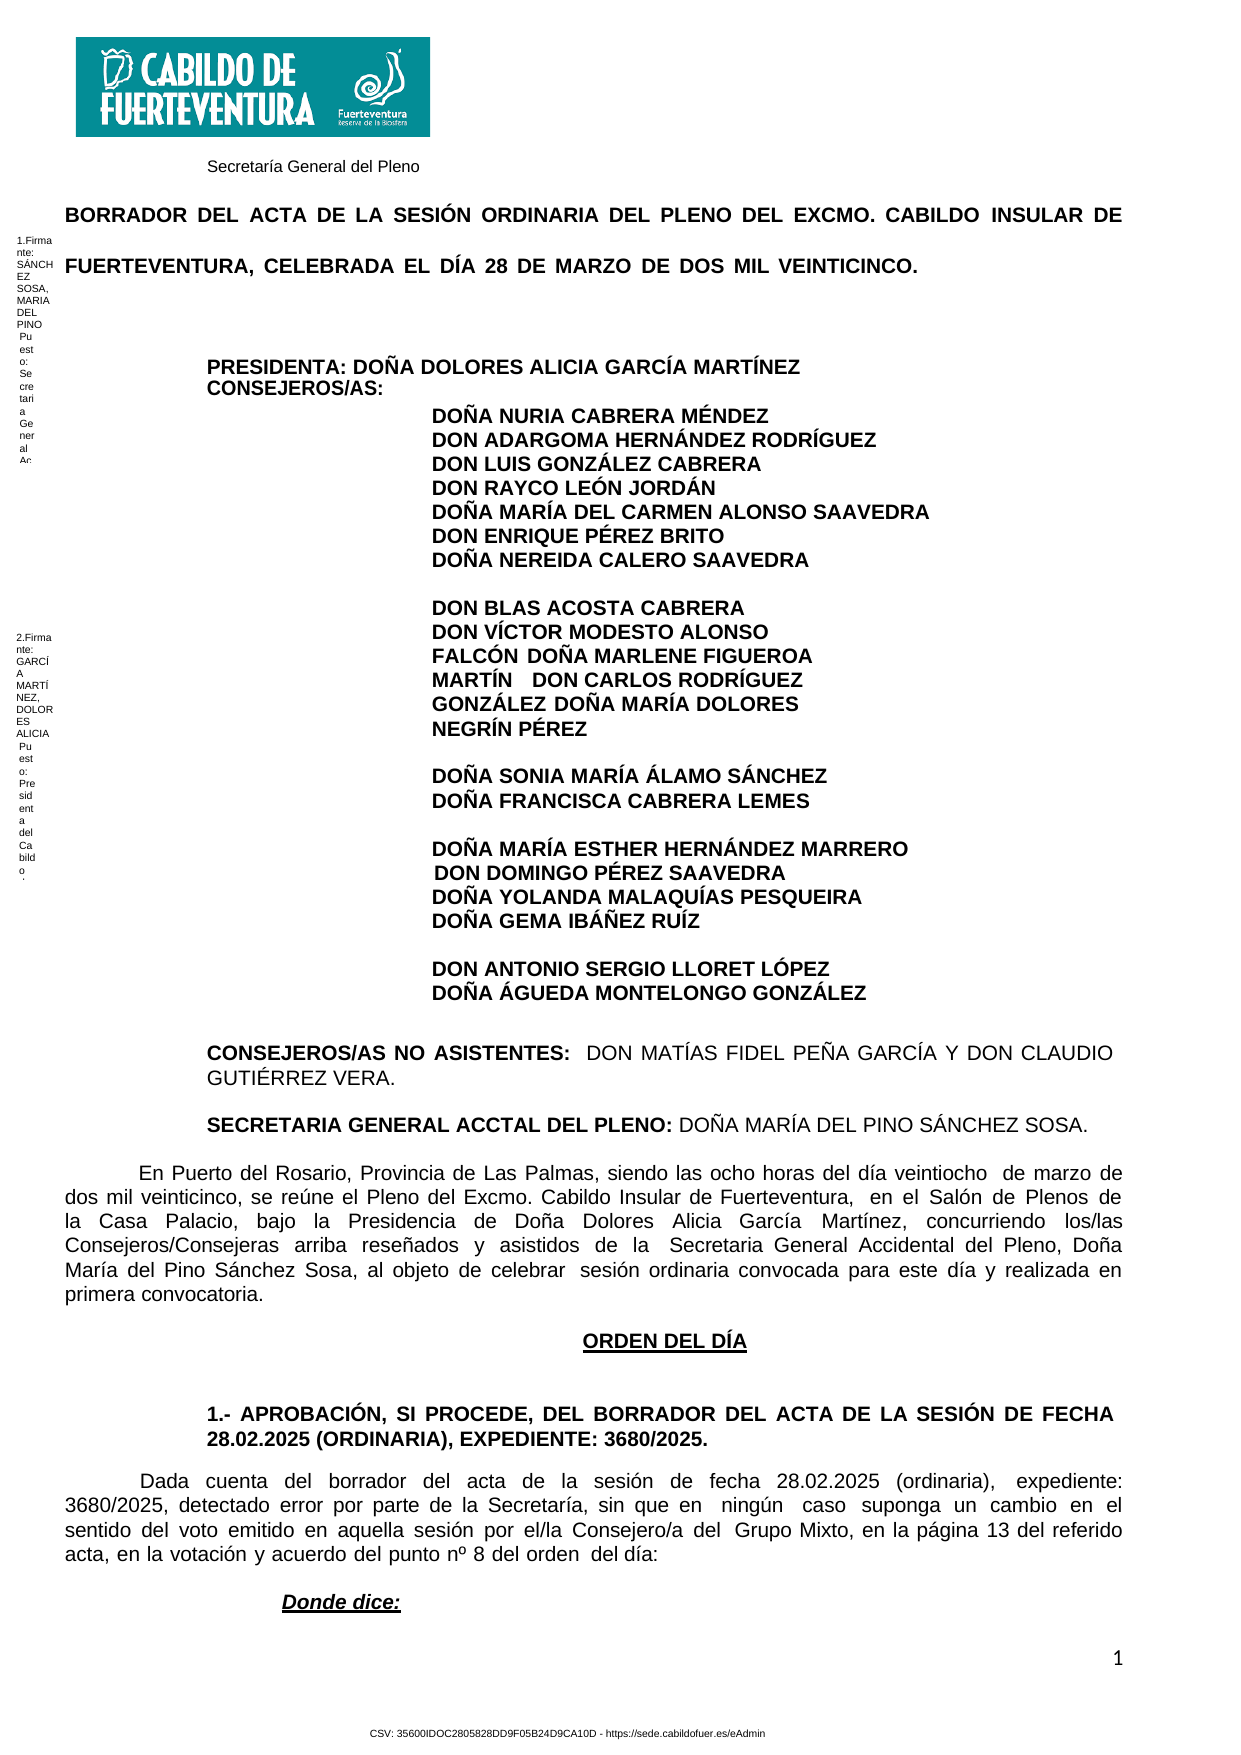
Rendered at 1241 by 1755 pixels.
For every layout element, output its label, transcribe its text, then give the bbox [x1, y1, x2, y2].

text DON RAYCO LEÓN JORDÁN [432, 476, 1241, 500]
text DON BLAS ACOSTA CABRERA [432, 596, 1241, 620]
text DON VÍCTOR MODESTO ALONSO FALCÓN DOÑA MARLENE FIGUEROA MARTÍN DON CARLOS RODRÍGUEZ GONZÁLEZ DOÑA MARÍA DOLORES NEGRÍN PÉREZ [432, 620, 859, 740]
text Puesto: Presidenta del Cabildo de Fuerteventura Fecha Firma: 08/04/2025 11:00:22 [19, 740, 36, 879]
text DON ANTONIO SERGIO LLORET LÓPEZ DOÑA ÁGUEDA MONTELONGO GONZÁLEZ [432, 957, 867, 1005]
text En Puerto del Rosario, Provincia de Las Palmas, siendo las ocho horas del día veintiocho de marzo de dos mil veinticinco, se reúne el Pleno del Excmo. Cabildo Insular de Fuerteventura, en el Salón de Plenos de la Casa Palacio, bajo la Presidencia de Doña Dolores Alicia García Martínez, concurriendo los/las Consejeros/Consejeras arriba reseñados y asistidos de la Secretaria General Accidental del Pleno, Doña María del Pino Sánchez Sosa, al objeto de celebrar sesión ordinaria convocada para este día y realizada en primera convocatoria. [64, 1161, 1123, 1306]
text CONSEJEROS/AS: [207, 375, 393, 399]
text CONSEJEROS/AS NO ASISTENTES: DON MATÍAS FIDEL PEÑA GARCÍA Y DON CLAUDIO GUTIÉRREZ VERA. [207, 1041, 1135, 1089]
text DOÑA SONIA MARÍA ÁLAMO SÁNCHEZ DOÑA FRANCISCA CABRERA LEMES [432, 764, 882, 812]
text PRESIDENTA: DOÑA DOLORES ALICIA GARCÍA MARTÍNEZ [207, 328, 1241, 352]
subtitle ORDEN DEL DÍA [565, 1329, 764, 1353]
text DOÑA MARÍA ESTHER HERNÁNDEZ MARRERO DON DOMINGO PÉREZ SAAVEDRA [432, 837, 947, 885]
text DON ADARGOMA HERNÁNDEZ RODRÍGUEZ DON LUIS GONZÁLEZ CABRERA [432, 428, 882, 476]
text DOÑA YOLANDA MALAQUÍAS PESQUEIRA DOÑA GEMA IBÁÑEZ RUÍZ [432, 885, 882, 933]
text DOÑA NURIA CABRERA MÉNDEZ [432, 404, 1241, 428]
text DOÑA MARÍA DEL CARMEN ALONSO SAAVEDRA DON ENRIQUE PÉREZ BRITO [432, 500, 947, 548]
text Puesto: Secretaria General Acctal. del Pleno Fecha Firma: 08/04/2025 08:04:58 [19, 331, 37, 463]
text 28.02.2025 (ORDINARIA), EXPEDIENTE: 3680/2025. [207, 1427, 1241, 1451]
text 2.Firmante: GARCÍA MARTÍNEZ, DOLORES ALICIA [16, 632, 53, 740]
text Donde dice: [282, 1589, 1241, 1613]
text 1.- APROBACIÓN, SI PROCEDE, DEL BORRADOR DEL ACTA DE LA SESIÓN DE FECHA [207, 1401, 1241, 1425]
text DOÑA NEREIDA CALERO SAAVEDRA [432, 548, 1241, 572]
text SECRETARIA GENERAL ACCTAL DEL PLENO: DOÑA MARÍA DEL PINO SÁNCHEZ SOSA. [207, 1113, 1241, 1137]
text Dada cuenta del borrador del acta de la sesión de fecha 28.02.2025 (ordinaria), expediente: 3680/2025, detectado error por parte de la Secretaría, sin que en ningún caso suponga un cambio en el sentido del voto emitido en aquella sesión por el/la Consejero/a del Grupo Mixto, en la página 13 del referido acta, en la votación y acuerdo del punto nº 8 del orden del día: [64, 1469, 1123, 1566]
text 1.Firmante: SÁNCHEZ SOSA,MARIA DEL PINO [17, 234, 54, 330]
text 1 [64, 1643, 1123, 1671]
subtitle BORRADOR DEL ACTA DE LA SESIÓN ORDINARIA DEL PLENO DEL EXCMO. CABILDO INSULAR DE FUERTEVENTURA, CELEBRADA EL DÍA 28 DE MARZO DE DOS MIL VEINTICINCO. [64, 202, 1123, 278]
